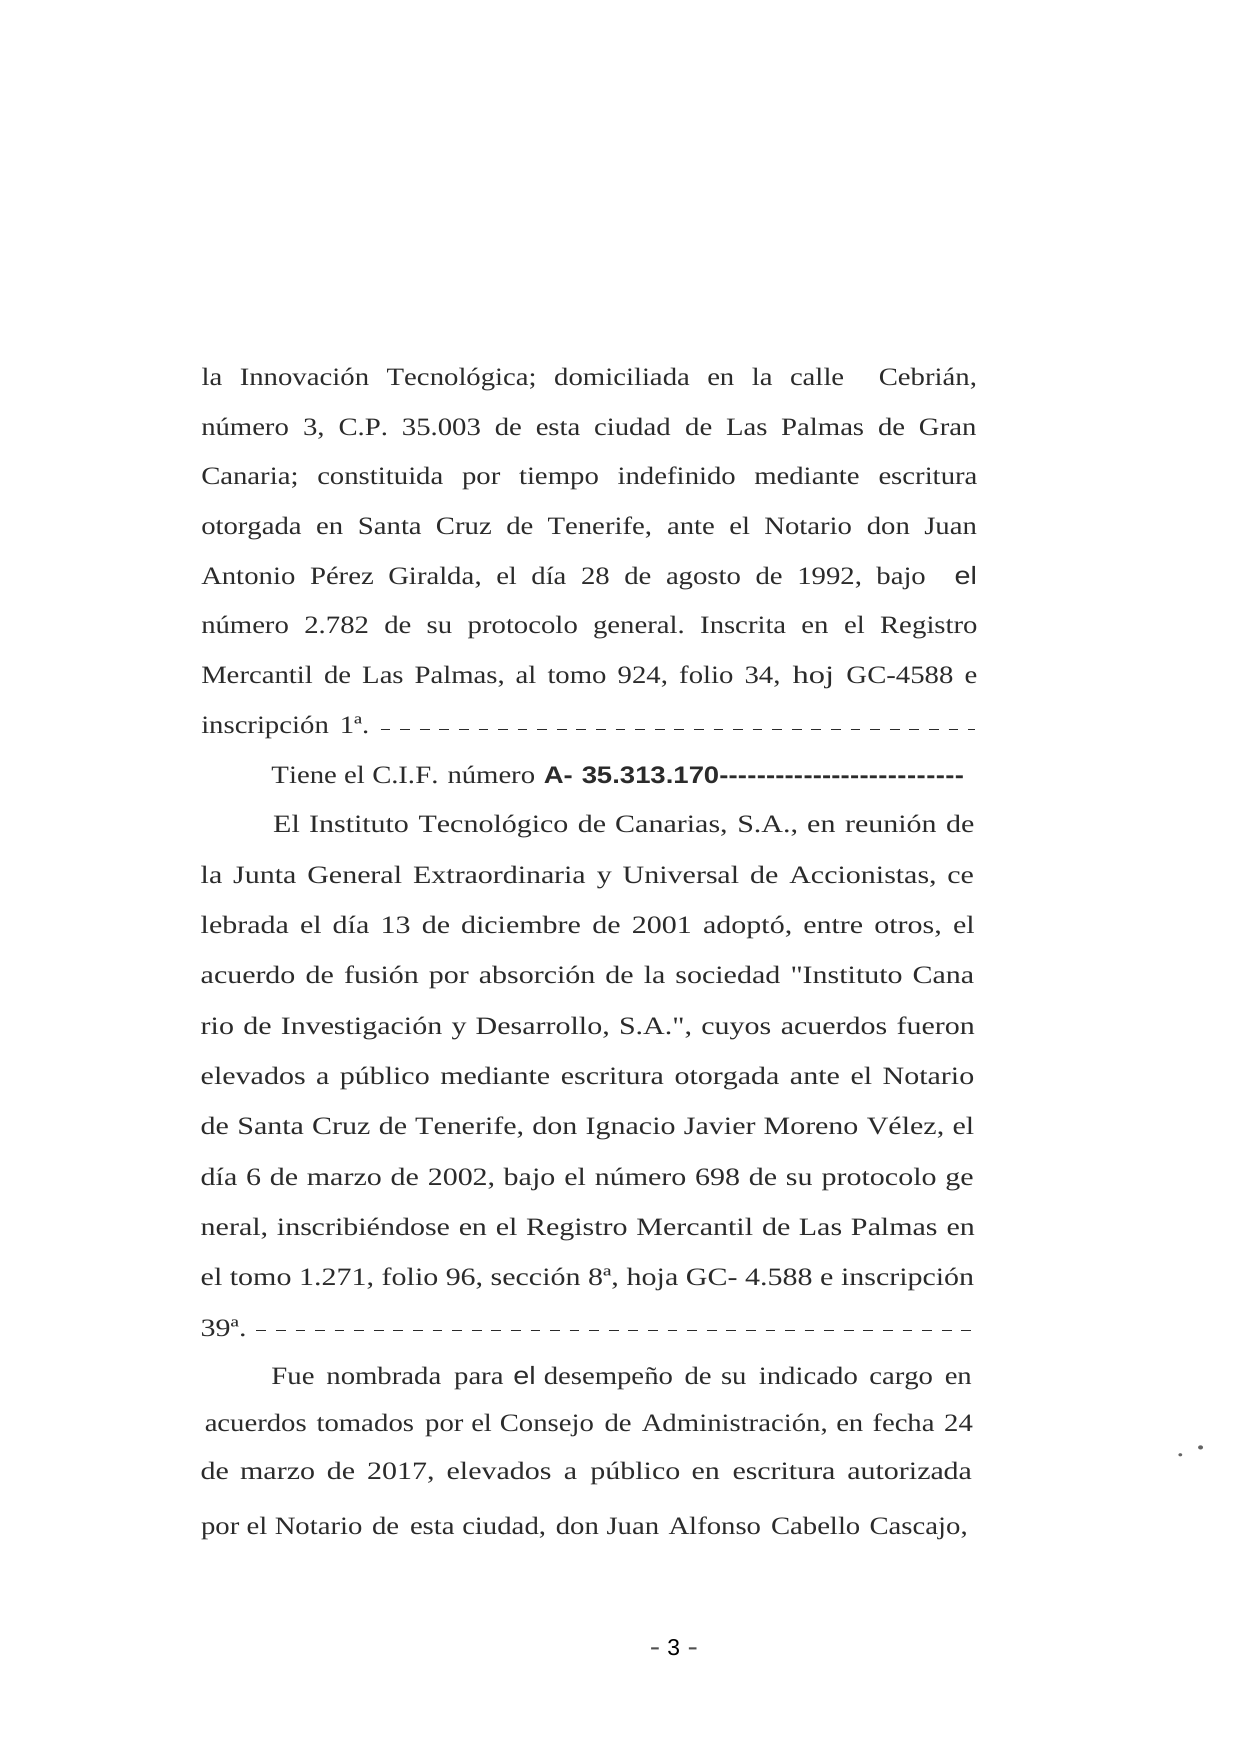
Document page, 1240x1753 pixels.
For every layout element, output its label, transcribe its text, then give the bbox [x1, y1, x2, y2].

text de marzo de 2017, elevados a público en escritura autorizada . . [200, 1437, 1225, 1490]
text la Innovación Tecnológica; domiciliada en la calle Cebrián, número 3, C.P. 35.003 de esta ciudad de Las Palmas de Gran Canaria; constituida por tiempo indefinido mediante escritura otorgada en Santa Cruz de Tenerife, ante el Notario don Juan Antonio Pérez Giralda, el día 28 de agosto de 1992, bajo el número 2.782 de su protocolo general. Inscrita en el Registro Mercantil de Las Palmas, al tomo 924, folio 34, hoj GC-4588 e inscripción 1ª. [201, 362, 977, 738]
text Fue nombrada para el desempeño de su indicado cargo en [0, 1363, 972, 1390]
text Tiene el C.I.F. número A- 35.313.170 ­ [271, 760, 1225, 788]
text El Instituto Tecnológico de Canarias, S.A., en reunión de la Junta General Extraordinaria y Universal de Accionistas, ce­ lebrada el día 13 de diciembre de 2001 adoptó, entre otros, el acuerdo de fusión por absorción de la sociedad "Instituto Cana­ rio de Investigación y Desarrollo, S.A.", cuyos acuerdos fueron elevados a público mediante escritura otorgada ante el Notario de Santa Cruz de Tenerife, don Ignacio Javier Moreno Vélez, el día 6 de marzo de 2002, bajo el número 698 de su protocolo ge­ neral, inscribiéndose en el Registro Mercantil de Las Palmas en el tomo 1.271, folio 96, sección 8ª, hoja GC- 4.588 e inscripción 39ª. [200, 809, 976, 1341]
text acuerdos tomados por el Consejo de Administración, en fecha 24 [0, 1411, 973, 1437]
text por el Notario de esta ciudad, don Juan Alfonso Cabello Cascajo, [201, 1511, 1225, 1540]
